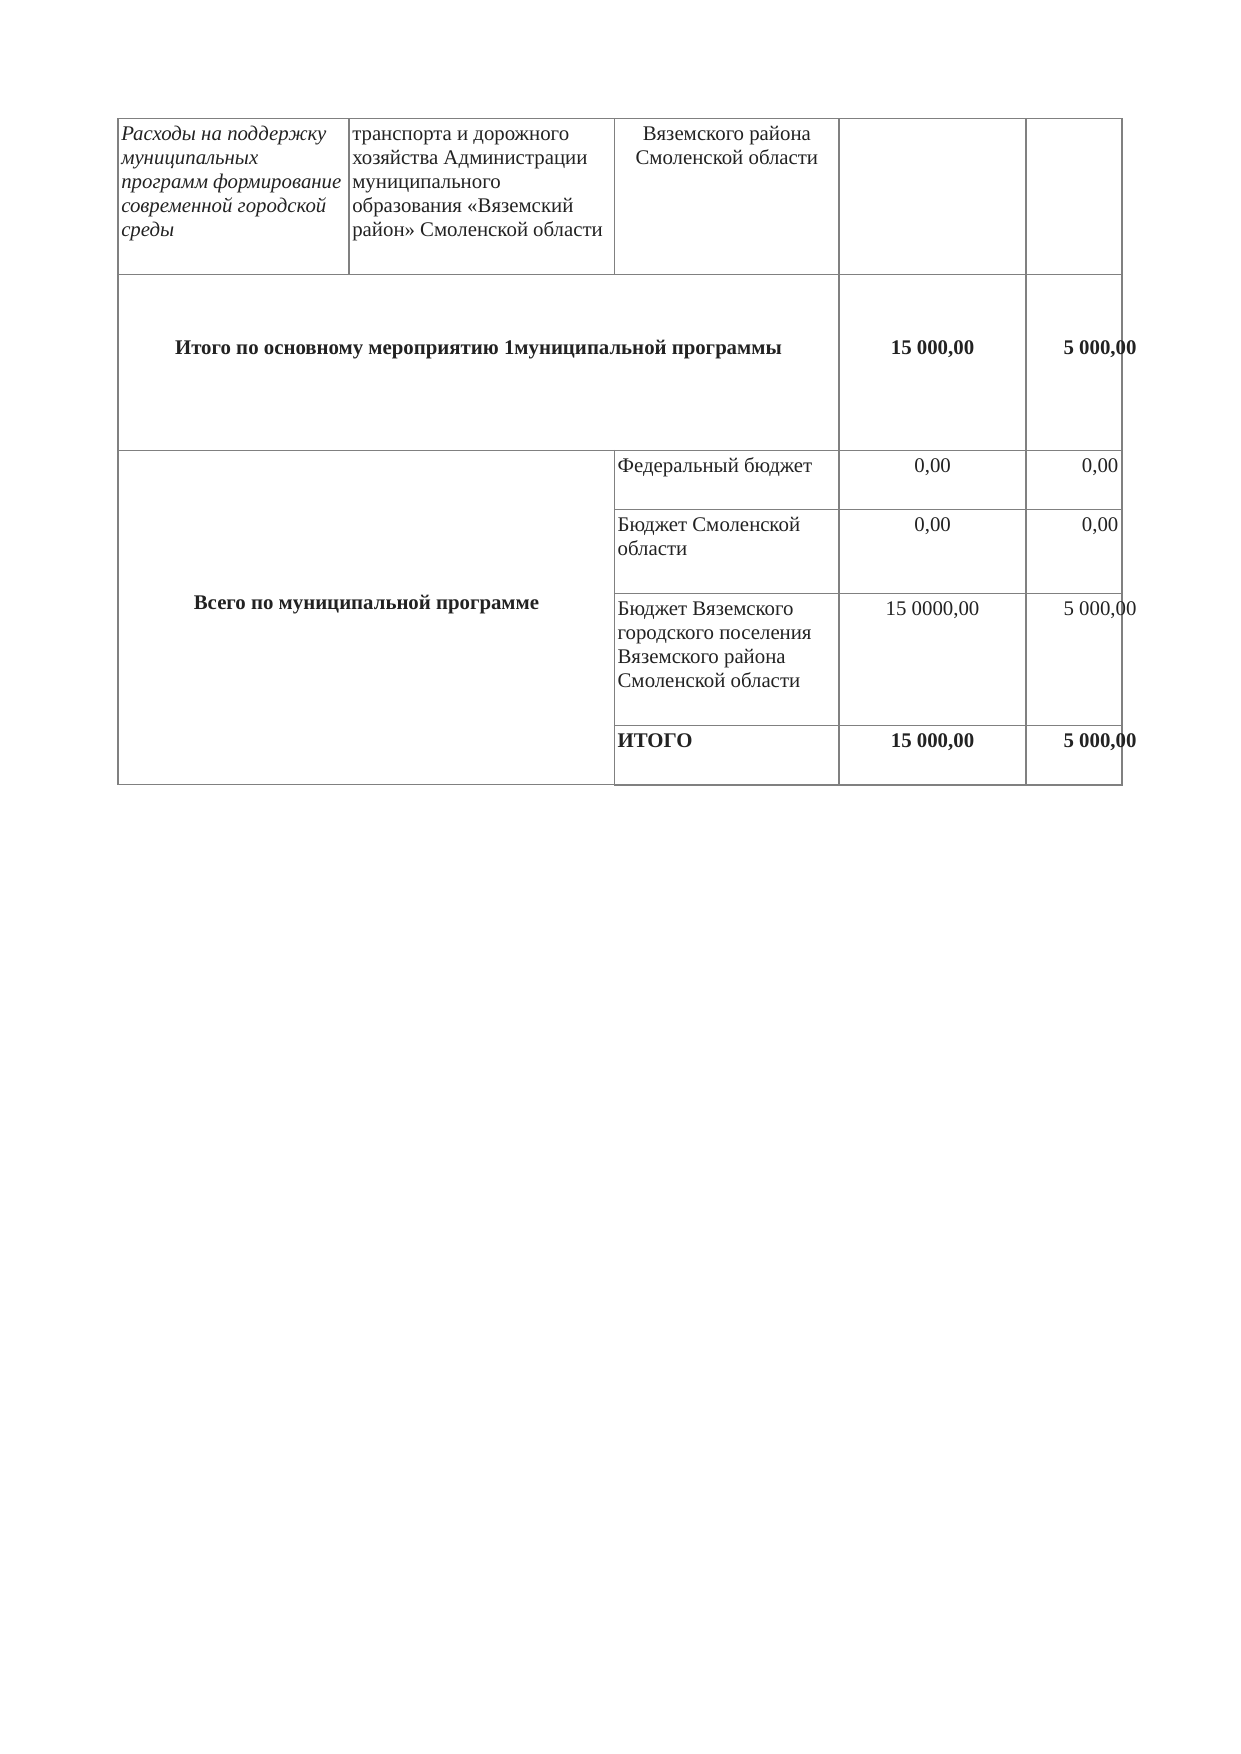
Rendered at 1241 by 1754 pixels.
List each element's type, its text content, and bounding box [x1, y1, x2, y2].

table_cell ИТОГО [615, 726, 838, 784]
table_cell 0,00 [1027, 451, 1121, 509]
table_cell транспорта и дорожного хозяйства Администрации муниципального образования «Вяземский район» Смоленской области [350, 119, 614, 274]
table_cell 5 000,00 [1027, 275, 1121, 450]
table_cell Всего по муниципальной программе [119, 451, 614, 784]
table_cell [118, 844, 1122, 872]
table_cell 15 000,00 [840, 726, 1025, 784]
table_cell 0,00 [840, 510, 1025, 593]
table_cell Расходы на поддержку муниципальных программ формирование современной городской среды [119, 119, 348, 274]
table_cell Итого по основному мероприятию 1муниципальной программы [119, 275, 838, 450]
table_cell Бюджет Смоленской области [615, 510, 838, 593]
table_cell 5 000,00 [1027, 119, 1121, 274]
table_cell Бюджет Вяземского городского поселения Вяземского района Смоленской области [615, 594, 838, 724]
table_cell 15 0000,00 [840, 594, 1025, 724]
table_cell Федеральный бюджет [615, 451, 838, 509]
table_cell [840, 119, 1025, 274]
table_cell Вяземского района Смоленской области [615, 119, 838, 274]
table_cell 5 000,00 [1027, 726, 1121, 784]
table_cell 0,00 [1027, 510, 1121, 593]
table_cell 0,00 [840, 451, 1025, 509]
table_cell 5 000,00 [1027, 594, 1121, 724]
table_cell 15 000,00 [840, 275, 1025, 450]
